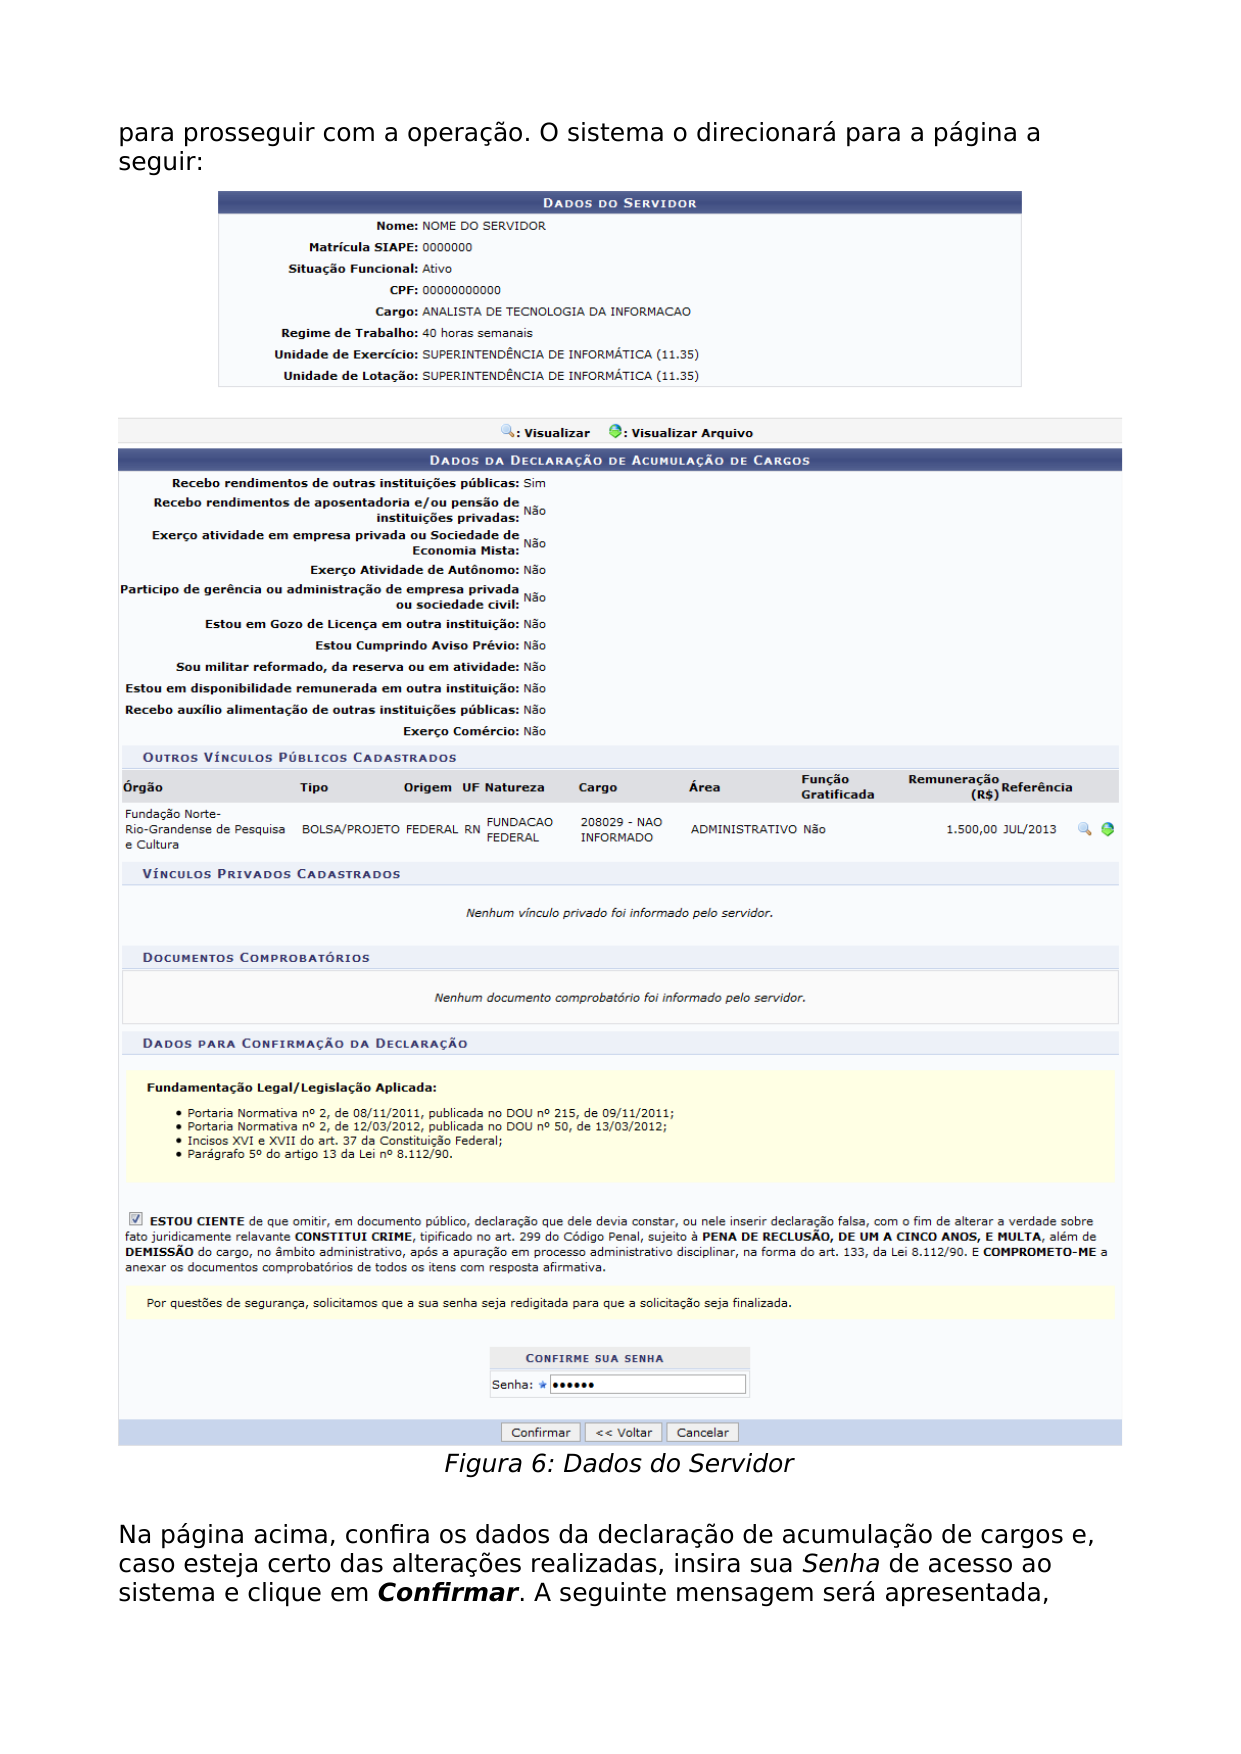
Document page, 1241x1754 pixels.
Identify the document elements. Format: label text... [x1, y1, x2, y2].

text Na página acima, confira os dados da declaração de acumulação de cargos e, caso esteja certo das alterações realizadas, insira sua Senha de acesso ao sistema e clique em Confirmar. A seguinte mensagem será apresentada, [118, 1520, 1122, 1607]
text Figura 6: Dados do Servidor [118, 1449, 1122, 1478]
picture [118, 188, 1123, 1449]
text para prosseguir com a operação. O sistema o direcionará para a página a seguir: [118, 118, 1122, 176]
